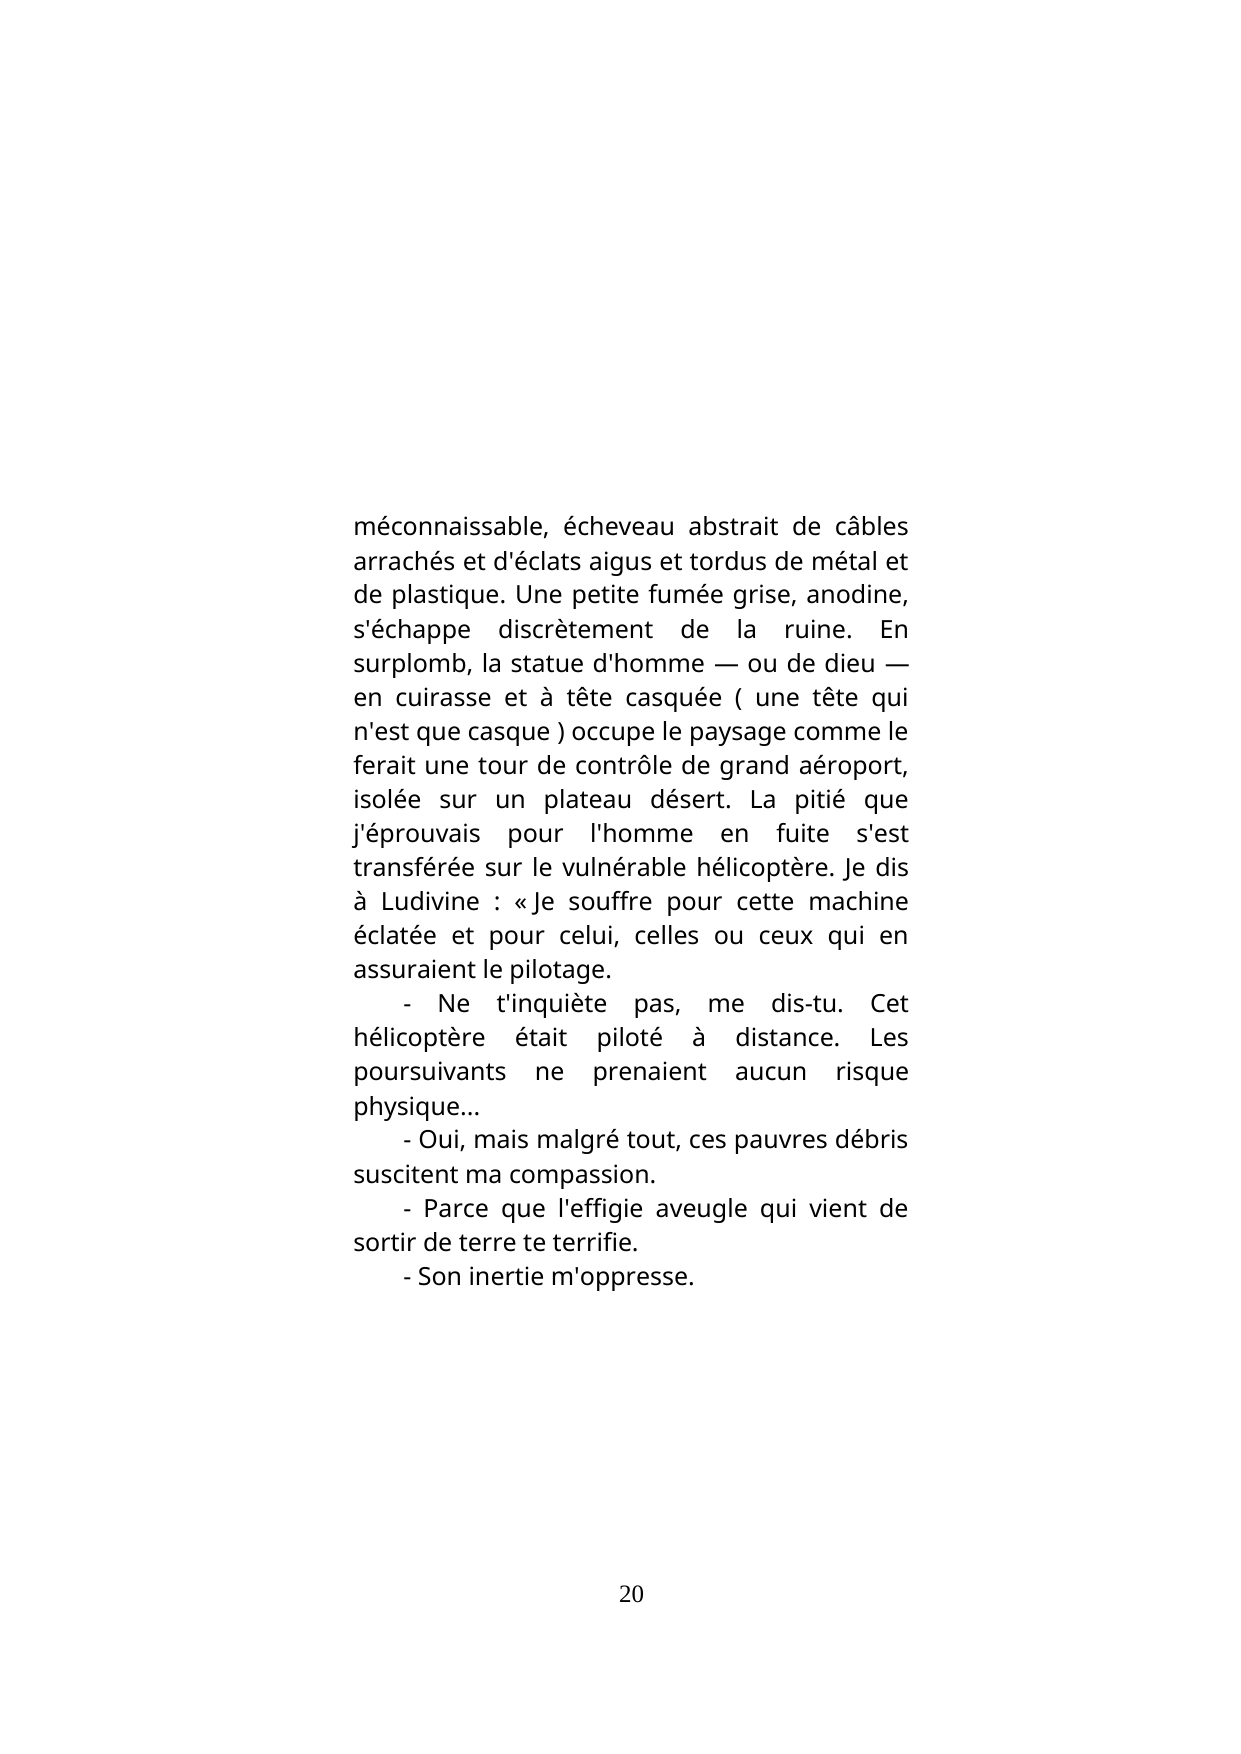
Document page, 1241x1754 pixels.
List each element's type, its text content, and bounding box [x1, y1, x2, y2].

text méconnaissable, écheveau abstrait de câbles arrachés et d'éclats aigus et tordus de métal et de plastique. Une petite fumée grise, anodine, s'échappe discrètement de la ruine. En surplomb, la statue d'homme — ou de dieu — en cuirasse et à tête casquée ( une tête qui n'est que casque ) occupe le paysage comme le ferait une tour de contrôle de grand aéroport, isolée sur un plateau désert. La pitié que j'éprouvais pour l'homme en fuite s'est transférée sur le vulnérable hélicoptère. Je dis à Ludivine : « Je souffre pour cette machine éclatée et pour celui, celles ou ceux qui en assuraient le pilotage. [353, 509, 909, 986]
text - Parce que l'effigie aveugle qui vient de sortir de terre te terrifie. [353, 1190, 909, 1258]
text - Son inertie m'oppresse. [353, 1258, 909, 1292]
text - Oui, mais malgré tout, ces pauvres débris suscitent ma compassion. [353, 1122, 909, 1190]
text - Ne t'inquiète pas, me dis-tu. Cet hélicoptère était piloté à distance. Les poursuivants ne prenaient aucun risque physique... [353, 986, 909, 1122]
